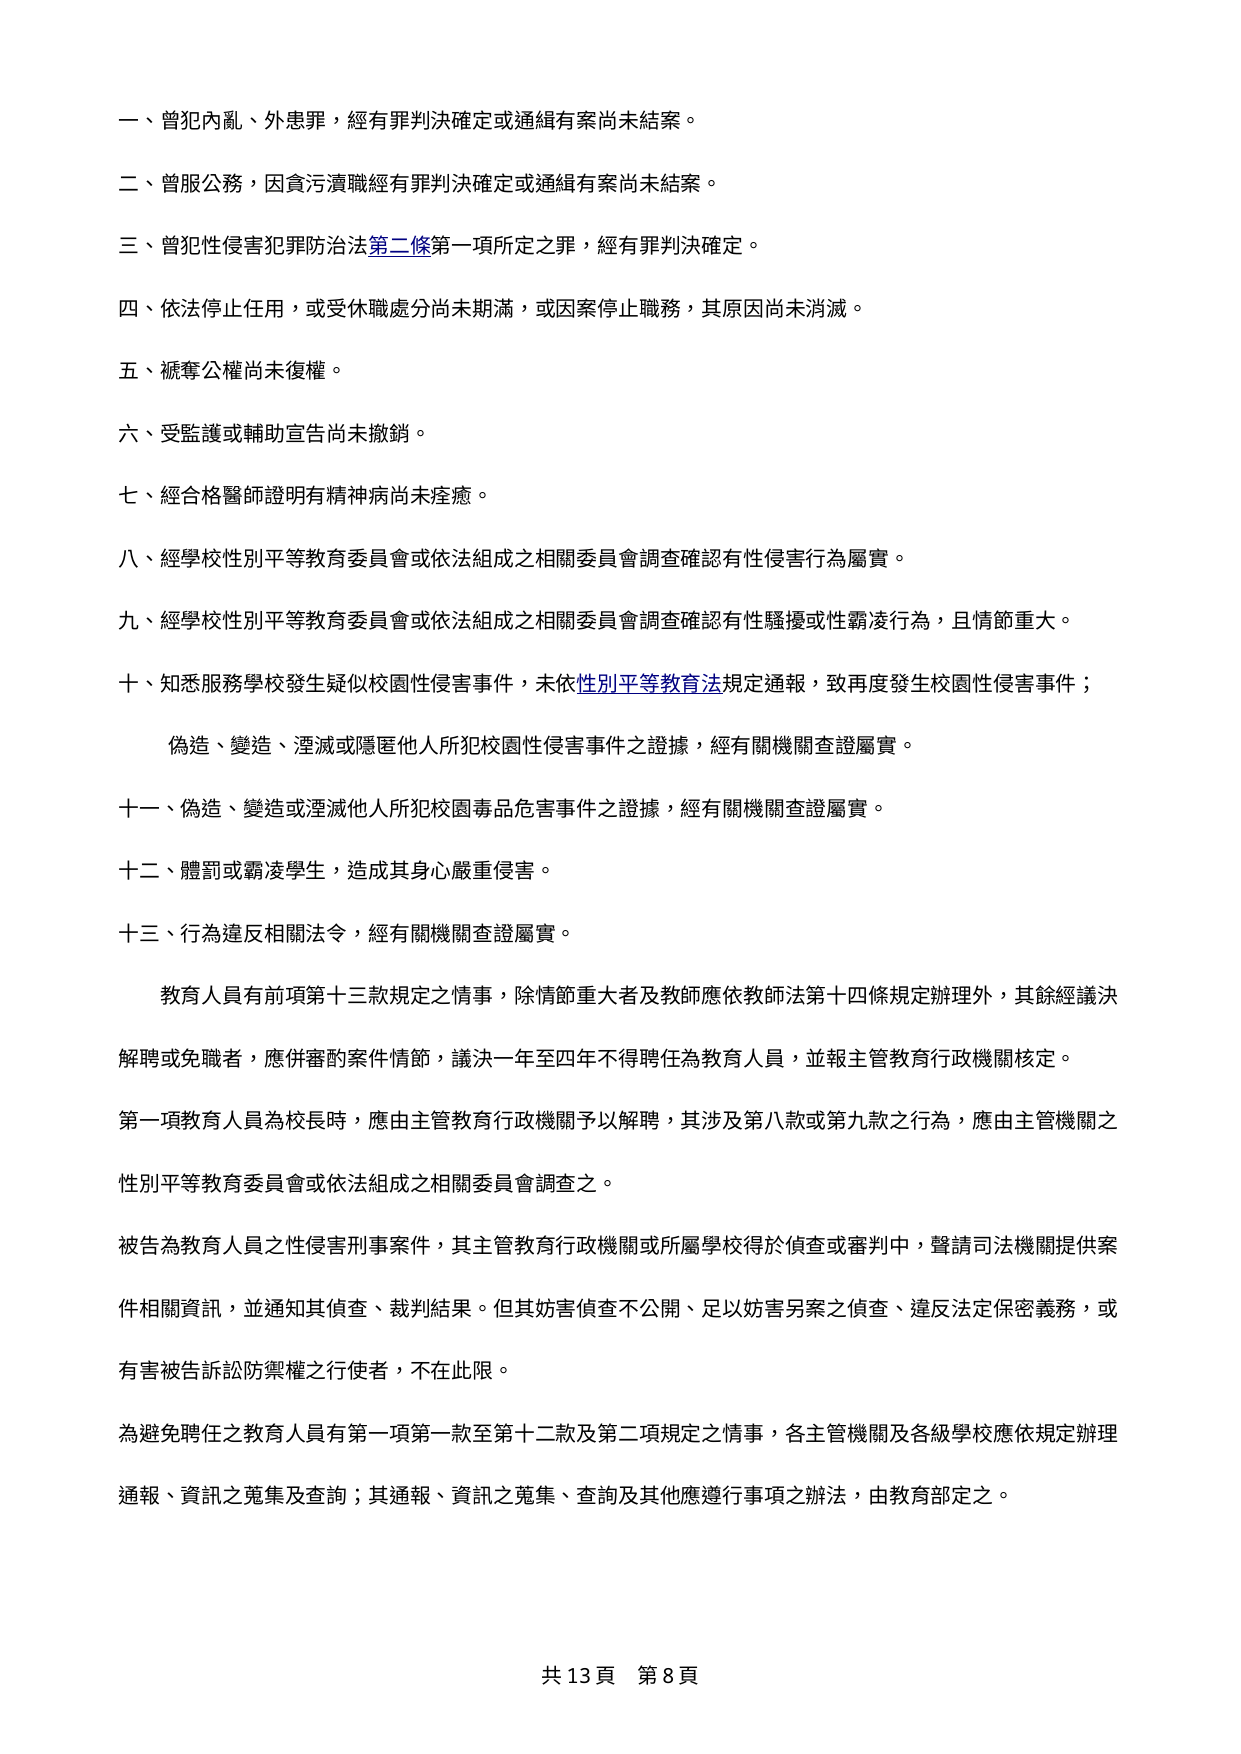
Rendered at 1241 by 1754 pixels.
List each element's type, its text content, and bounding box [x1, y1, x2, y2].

text 一、曾犯內亂、外患罪，經有罪判決確定或通緝有案尚未結案。 [118, 78, 1122, 141]
text 十一、偽造、變造或湮滅他人所犯校園毒品危害事件之證據，經有關機關查證屬實。 十二、體罰或霸凌學生，造成其身心嚴重侵害。 十三、行為違反相關法令，經有關機關查證屬實。 教育人員有前項第十三款規定之情事，除情節重大者及教師應依教師法第十四條規定辦理外，其餘經議決解聘或免職者，應併審酌案件情節，議決一年至四年不得聘任為教育人員，並報主管教育行政機關核定。 [118, 766, 1122, 1078]
text 為避免聘任之教育人員有第一項第一款至第十二款及第二項規定之情事，各主管機關及各級學校應依規定辦理通報、資訊之蒐集及查詢；其通報、資訊之蒐集、查詢及其他應遵行事項之辦法，由教育部定之。 [118, 1391, 1122, 1516]
text 十、知悉服務學校發生疑似校園性侵害事件，未依性別平等教育法規定通報，致再度發生校園性侵害事件； [118, 641, 1122, 703]
text 被告為教育人員之性侵害刑事案件，其主管教育行政機關或所屬學校得於偵查或審判中，聲請司法機關提供案件相關資訊，並通知其偵查、裁判結果。但其妨害偵查不公開、足以妨害另案之偵查、違反法定保密義務，或有害被告訴訟防禦權之行使者，不在此限。 [118, 1203, 1122, 1391]
text 二、曾服公務，因貪污瀆職經有罪判決確定或通緝有案尚未結案。 [118, 141, 1122, 203]
text 第一項教育人員為校長時，應由主管教育行政機關予以解聘，其涉及第八款或第九款之行為，應由主管機關之性別平等教育委員會或依法組成之相關委員會調查之。 [118, 1078, 1122, 1203]
text 四、依法停止任用，或受休職處分尚未期滿，或因案停止職務，其原因尚未消滅。 [118, 266, 1122, 328]
text 八、經學校性別平等教育委員會或依法組成之相關委員會調查確認有性侵害行為屬實。 [118, 516, 1122, 578]
text 六、受監護或輔助宣告尚未撤銷。 [118, 391, 1122, 453]
text 五、褫奪公權尚未復權。 [118, 328, 1122, 391]
text 七、經合格醫師證明有精神病尚未痊癒。 [118, 453, 1122, 516]
text 九、經學校性別平等教育委員會或依法組成之相關委員會調查確認有性騷擾或性霸凌行為，且情節重大。 [118, 578, 1122, 641]
text 三、曾犯性侵害犯罪防治法第二條第一項所定之罪，經有罪判決確定。 [118, 203, 1122, 266]
text 偽造、變造、湮滅或隱匿他人所犯校園性侵害事件之證據，經有關機關查證屬實。 [168, 703, 1122, 766]
